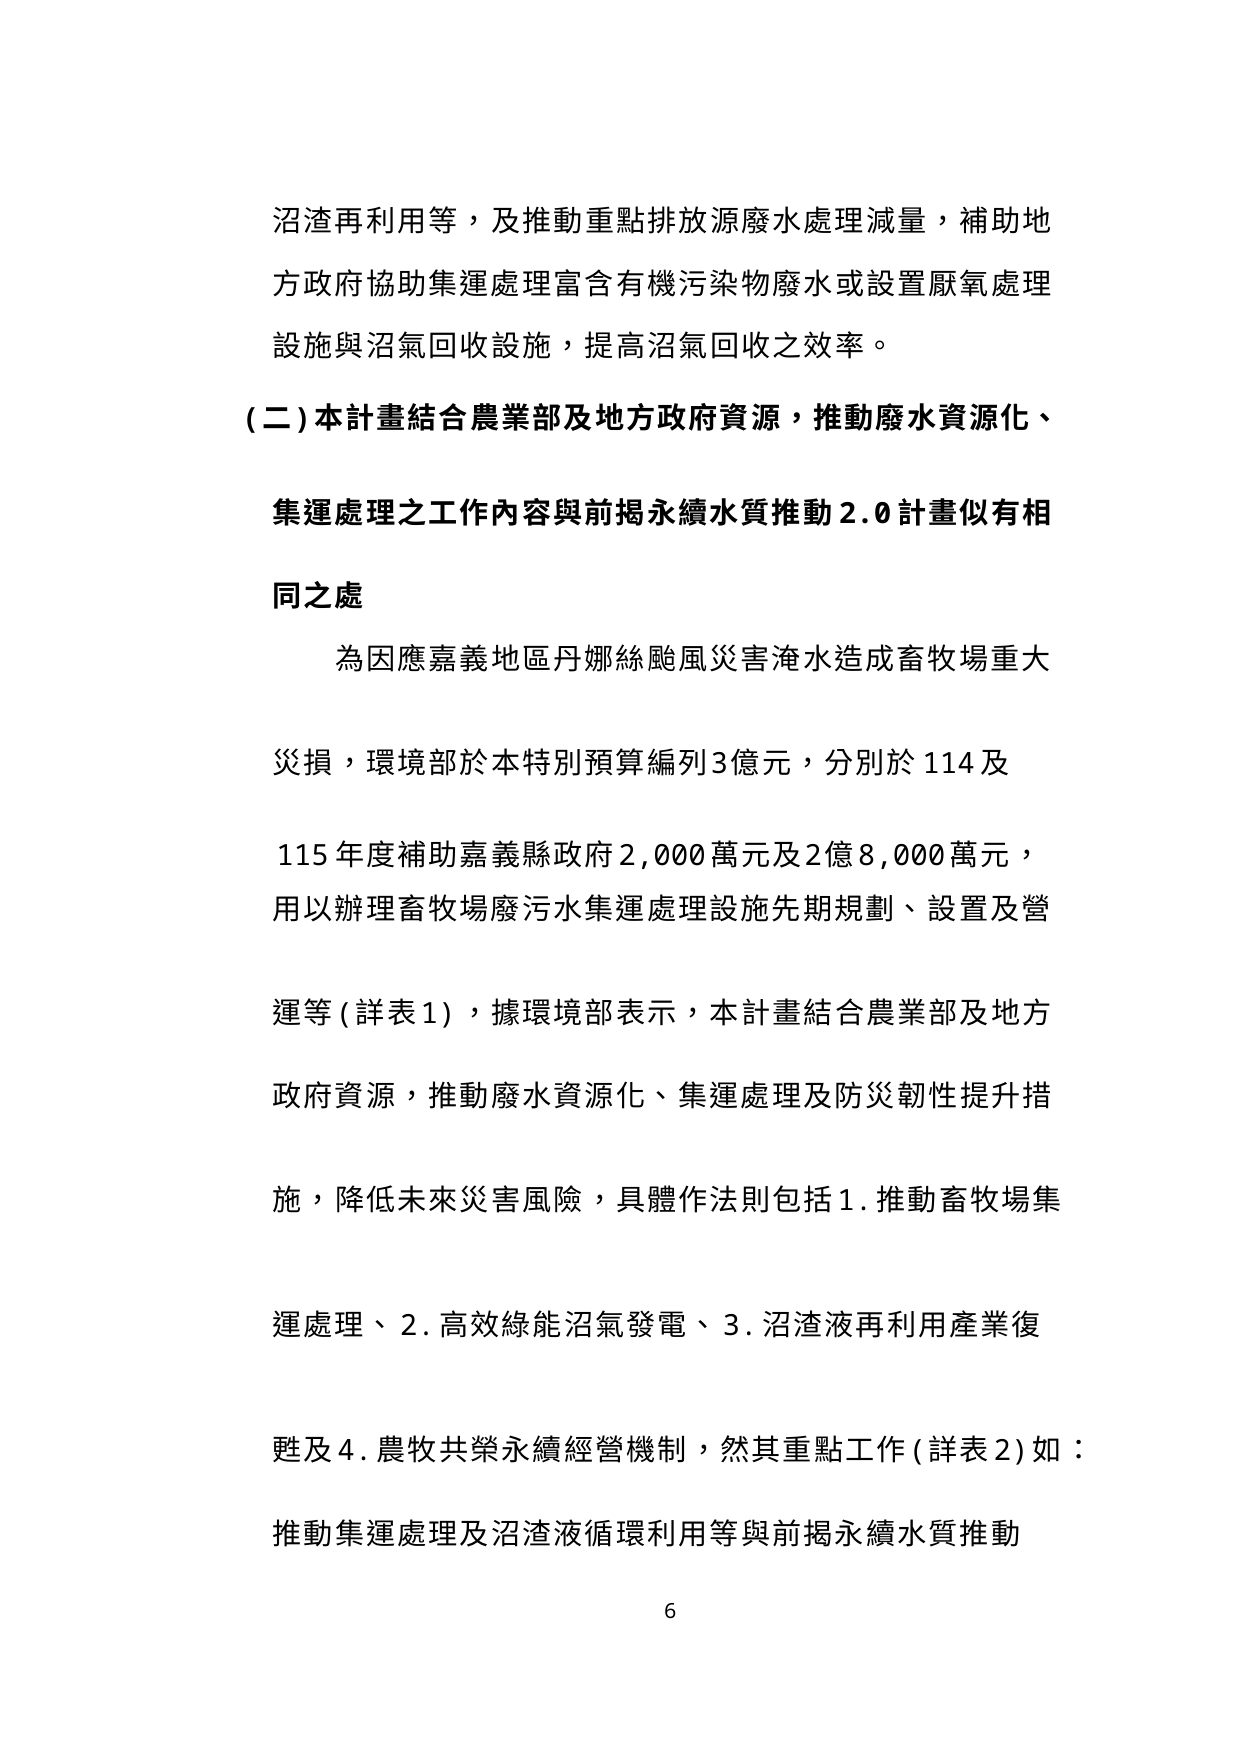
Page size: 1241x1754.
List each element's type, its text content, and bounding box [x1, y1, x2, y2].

text 為因應嘉義地區丹娜絲颱風災害淹水造成畜牧場重大災損，環境部於本特別預算編列3億元，分別於114及115年度補助嘉義縣政府2,000萬元及2億8,000萬元，用以辦理畜牧場廢污水集運處理設施先期規劃、設置及營運等(詳表1)，據環境部表示，本計畫結合農業部及地方政府資源，推動廢水資源化、集運處理及防災韌性提升措施，降低未來災害風險，具體作法則包括1.推動畜牧場集運處理、2.高效綠能沼氣發電、3.沼渣液再利用產業復甦及4.農牧共榮永續經營機制，然其重點工作(詳表2)如：推動集運處理及沼渣液循環利用等與前揭永續水質推動2.0計畫似有相同之處。 [266, 615, 1063, 1552]
text (二)本計畫結合農業部及地方政府資源，推動廢水資源化、集運處理之工作內容與前揭永續水質推動2.0計畫似有相同之處 [236, 365, 1063, 615]
text 前揭2.0計畫從河川上、中、下游河段規劃「污染源頭削減」、「水體水質淨化」及「永續環境管理」3大執行策略，其中在「污染源頭削減」方面，預計投入約15億950萬元(包括中央9億5,098萬5千元及地方配合款約5億5,851萬5千元)，主要工作項目則包含高有機污染廢水資源化示範，透過補助地方政府建置高有機污染廢水資源化利用(示範)機制或場域，推動區域型生態循環示範模式、輔導事業農地辦理高有機污染廢水資源化利用，包括沼液沼渣再利用等，及推動重點排放源廢水處理減量，補助地方政府協助集運處理富含有機污染物廢水或設置厭氧處理設施與沼氣回收設施，提高沼氣回收之效率。 [266, 177, 1063, 365]
